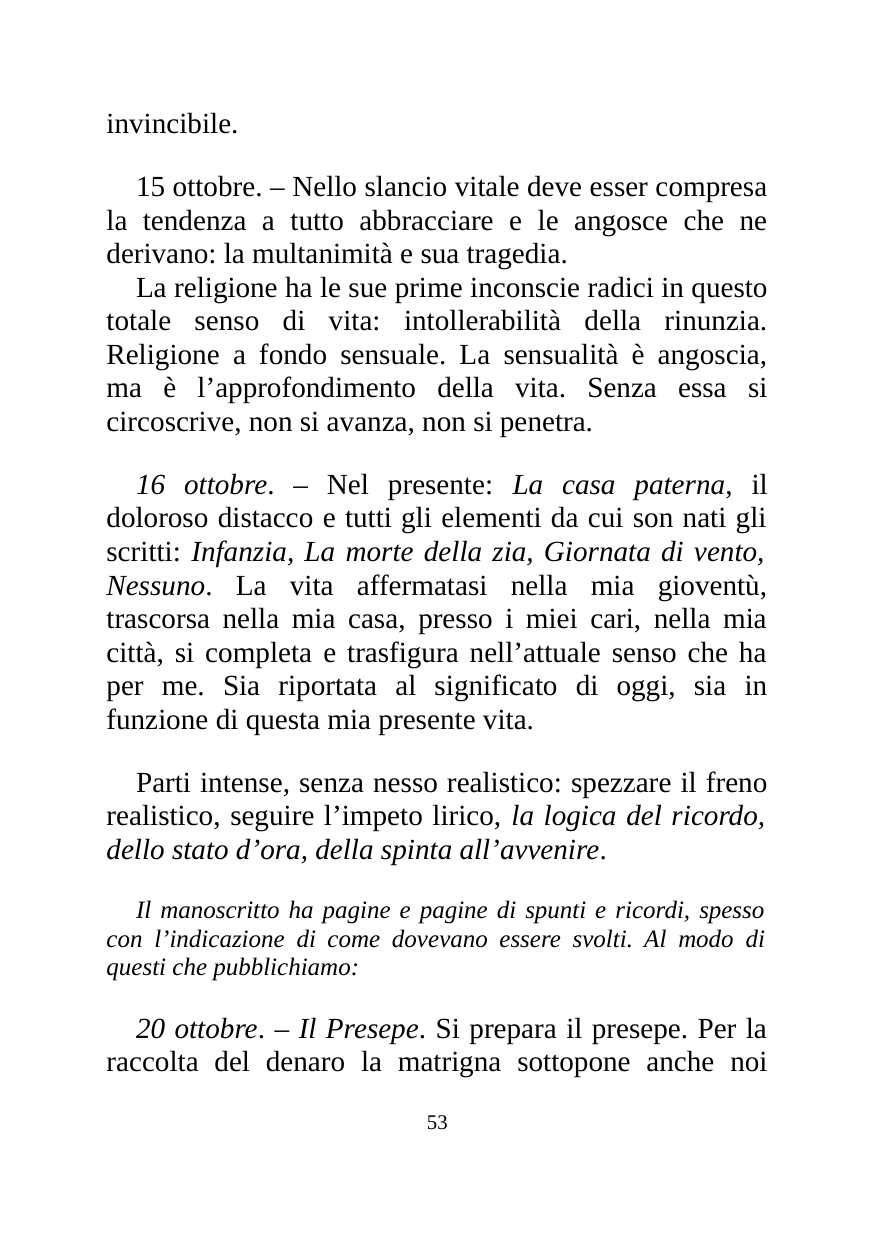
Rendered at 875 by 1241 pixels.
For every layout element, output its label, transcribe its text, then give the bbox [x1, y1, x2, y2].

text 20 ottobre. – Il Presepe. Si prepara il presepe. Per la raccolta del denaro la matrigna sottopone anche noi [106, 1011, 768, 1078]
text invincibile. [106, 106, 768, 140]
text 15 ottobre. – Nello slancio vitale deve esser compresa la tendenza a tutto abbracciare e le angosce che ne derivano: la multanimità e sua tragedia. [106, 169, 768, 270]
text La religione ha le sue prime inconscie radici in questo totale senso di vita: intollerabilità della rinunzia. Religione a fondo sensuale. La sensualità è angoscia, ma è l’approfondimento della vita. Senza essa si circoscrive, non si avanza, non si penetra. [106, 270, 768, 438]
text Il manoscritto ha pagine e pagine di spunti e ricordi, spesso con l’indicazione di come dovevano essere svolti. Al modo di questi che pubblichiamo: [106, 895, 768, 981]
text 16 ottobre. – Nel presente: La casa paterna, il doloroso distacco e tutti gli elementi da cui son nati gli scritti: Infanzia, La morte della zia, Giornata di vento, Nessuno. La vita affermatasi nella mia gioventù, trascorsa nella mia casa, presso i miei cari, nella mia città, si completa e trasfigura nell’attuale senso che ha per me. Sia riportata al significato di oggi, sia in funzione di questa mia presente vita. [106, 467, 768, 735]
text Parti intense, senza nesso realistico: spezzare il freno realistico, seguire l’impeto lirico, la logica del ricordo, dello stato d’ora, della spinta all’avvenire. [106, 765, 768, 866]
